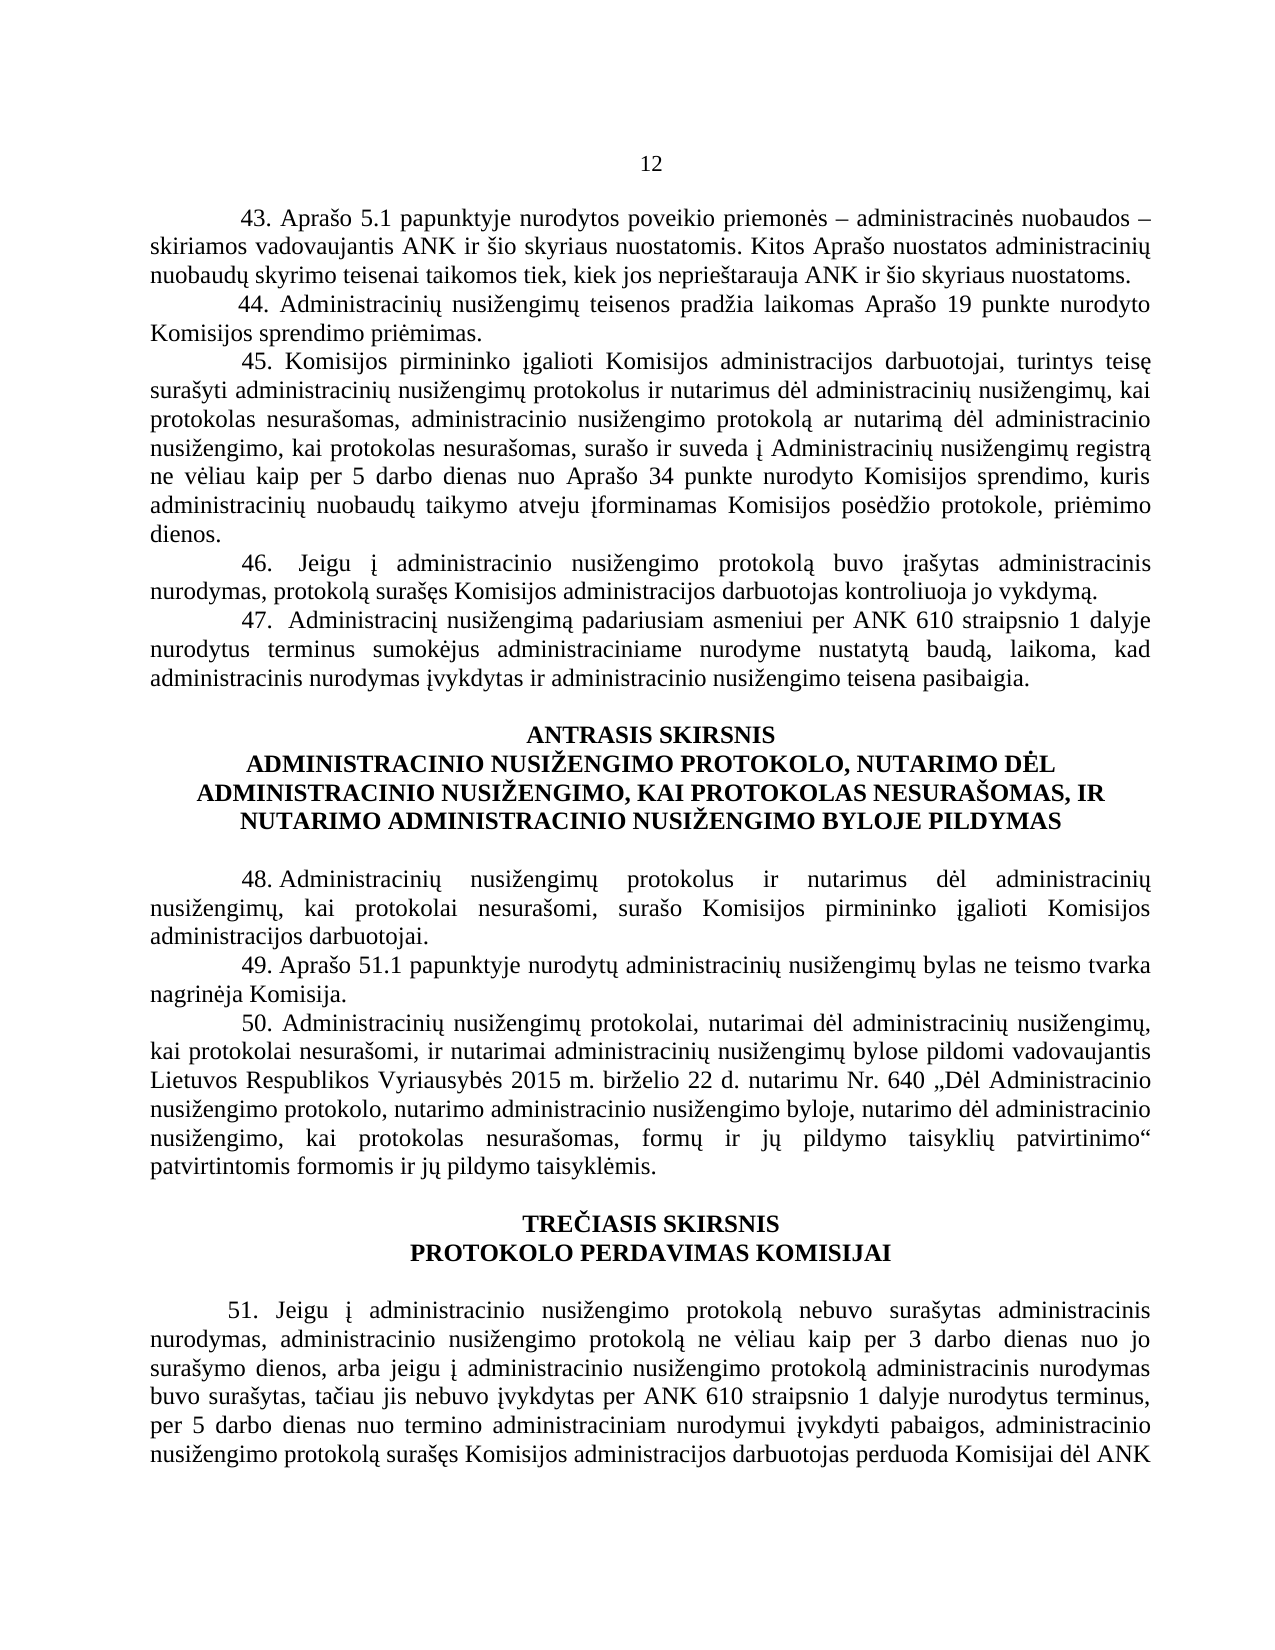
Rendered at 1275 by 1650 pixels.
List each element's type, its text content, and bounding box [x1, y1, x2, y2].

text 44. Administracinių nusižengimų teisenos pradžia laikomas Aprašo 19 punkte nurodyto Komisijos sprendimo priėmimas. [150, 289, 1152, 346]
text 49. Aprašo 51.1 papunktyje nurodytų administracinių nusižengimų bylas ne teismo tvarka nagrinėja Komisija. [150, 950, 1152, 1008]
text ADMINISTRACINIO NUSIŽENGIMO PROTOKOLO, NUTARIMO DĖL ADMINISTRACINIO NUSIŽENGIMO, KAI PROTOKOLAS NESURAŠOMAS, IR NUTARIMO ADMINISTRACINIO NUSIŽENGIMO BYLOJE PILDYMAS [150, 749, 1152, 835]
text 43. Aprašo 5.1 papunktyje nurodytos poveikio priemonės – administracinės nuobaudos –skiriamos vadovaujantis ANK ir šio skyriaus nuostatomis. Kitos Aprašo nuostatos administracinių nuobaudų skyrimo teisenai taikomos tiek, kiek jos neprieštarauja ANK ir šio skyriaus nuostatoms. [150, 203, 1152, 289]
text PROTOKOLO PERDAVIMAS KOMISIJAI [150, 1238, 1152, 1266]
text 50. Administracinių nusižengimų protokolai, nutarimai dėl administracinių nusižengimų, kai protokolai nesurašomi, ir nutarimai administracinių nusižengimų bylose pildomi vadovaujantis Lietuvos Respublikos Vyriausybės 2015 m. birželio 22 d. nutarimu Nr. 640 „Dėl Administracinio nusižengimo protokolo, nutarimo administracinio nusižengimo byloje, nutarimo dėl administracinio nusižengimo, kai protokolas nesurašomas, formų ir jų pildymo taisyklių patvirtinimo“ patvirtintomis formomis ir jų pildymo taisyklėmis. [150, 1008, 1152, 1180]
text 45. Komisijos pirmininko įgalioti Komisijos administracijos darbuotojai, turintys teisę surašyti administracinių nusižengimų protokolus ir nutarimus dėl administracinių nusižengimų, kai protokolas nesurašomas, administracinio nusižengimo protokolą ar nutarimą dėl administracinio nusižengimo, kai protokolas nesurašomas, surašo ir suveda į Administracinių nusižengimų registrą ne vėliau kaip per 5 darbo dienas nuo Aprašo 34 punkte nurodyto Komisijos sprendimo, kuris administracinių nuobaudų taikymo atveju įforminamas Komisijos posėdžio protokole, priėmimo dienos. [150, 346, 1152, 548]
text 51. Jeigu į administracinio nusižengimo protokolą nebuvo surašytas administracinis nurodymas, administracinio nusižengimo protokolą ne vėliau kaip per 3 darbo dienas nuo jo surašymo dienos, arba jeigu į administracinio nusižengimo protokolą administracinis nurodymas buvo surašytas, tačiau jis nebuvo įvykdytas per ANK 610 straipsnio 1 dalyje nurodytus terminus, per 5 darbo dienas nuo termino administraciniam nurodymui įvykdyti pabaigos, administracinio nusižengimo protokolą surašęs Komisijos administracijos darbuotojas perduoda Komisijai dėl ANK [150, 1295, 1152, 1468]
text TREČIASIS SKIRSNIS [150, 1209, 1152, 1238]
text ANTRASIS SKIRSNIS [150, 720, 1152, 749]
text 46. Jeigu į administracinio nusižengimo protokolą buvo įrašytas administracinis nurodymas, protokolą surašęs Komisijos administracijos darbuotojas kontroliuoja jo vykdymą. [150, 548, 1152, 605]
text 47. Administracinį nusižengimą padariusiam asmeniui per ANK 610 straipsnio 1 dalyje nurodytus terminus sumokėjus administraciniame nurodyme nustatytą baudą, laikoma, kad administracinis nurodymas įvykdytas ir administracinio nusižengimo teisena pasibaigia. [150, 605, 1152, 691]
text 48. Administracinių nusižengimų protokolus ir nutarimus dėl administracinių nusižengimų, kai protokolai nesurašomi, surašo Komisijos pirmininko įgalioti Komisijos administracijos darbuotojai. [150, 864, 1152, 950]
